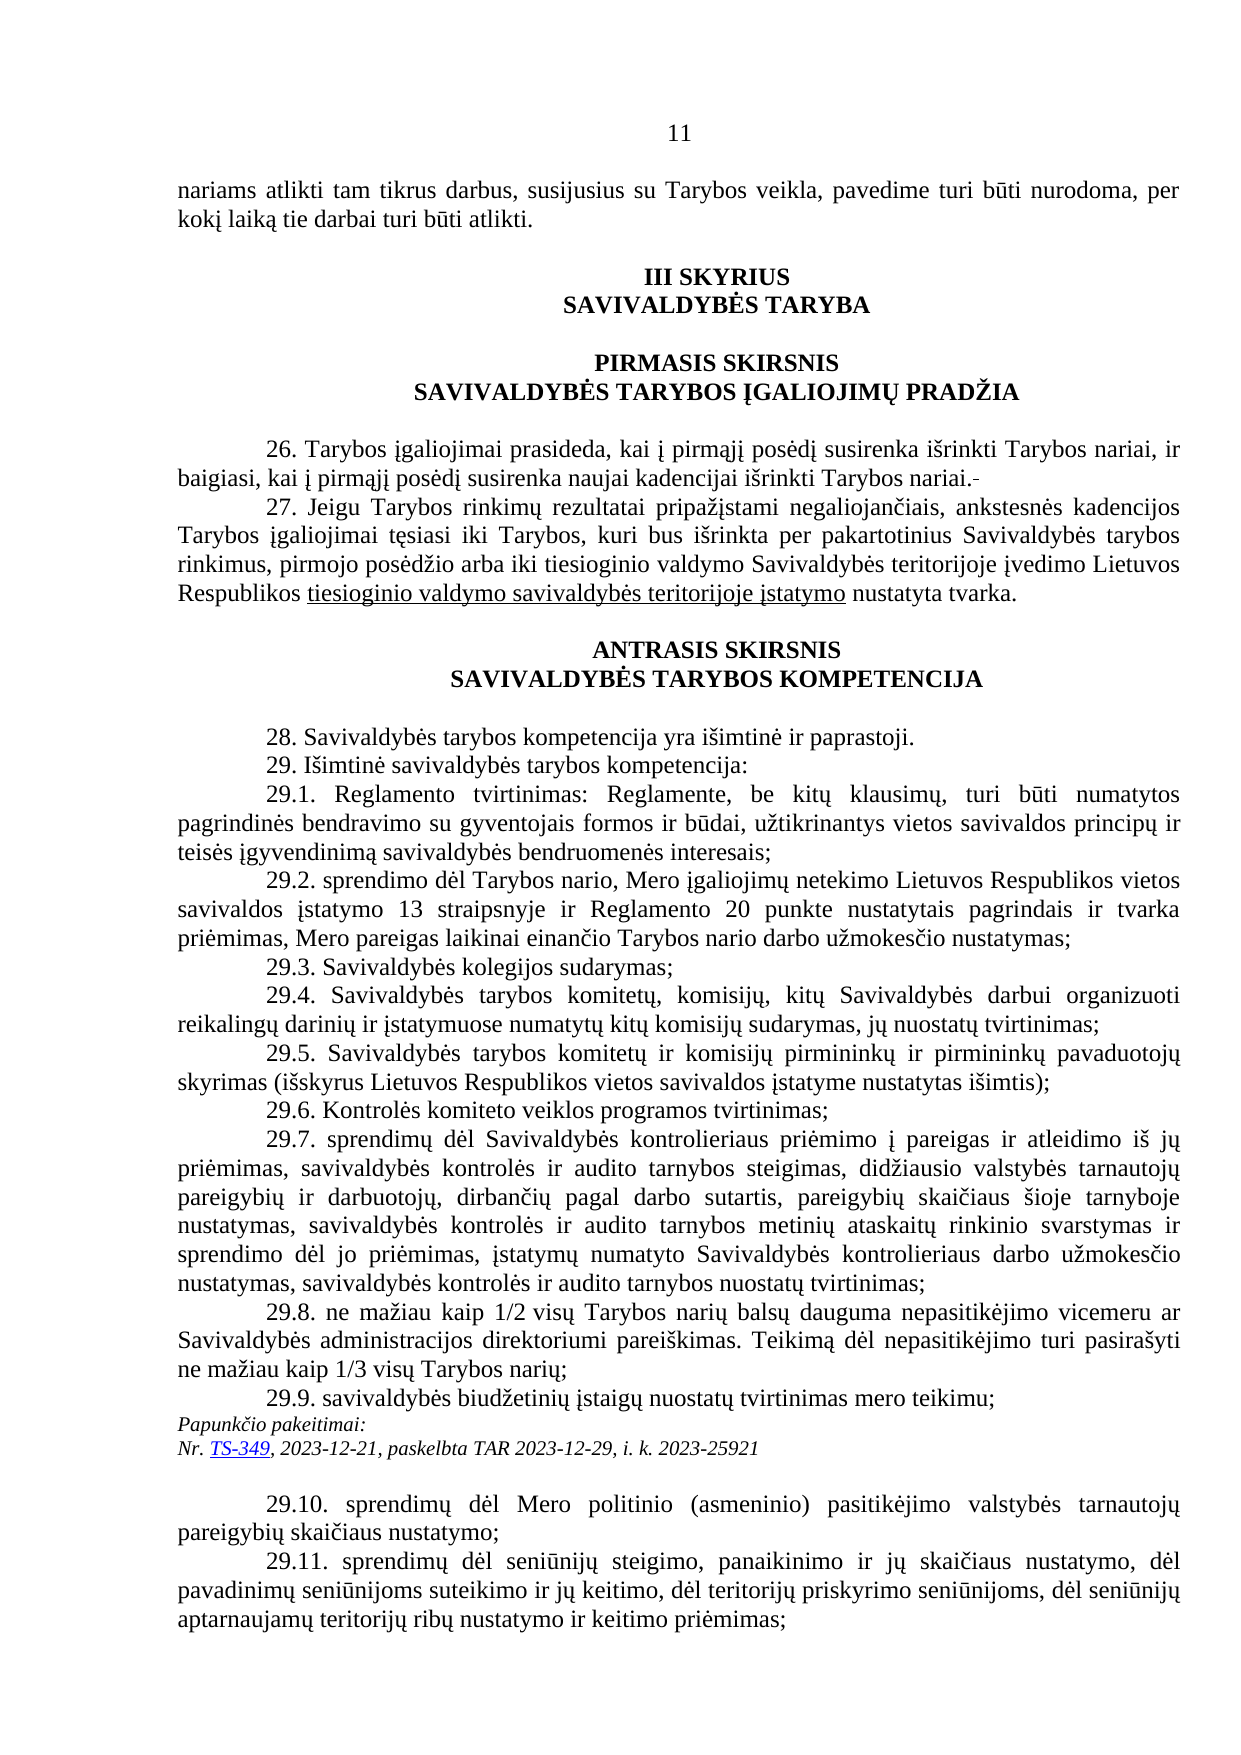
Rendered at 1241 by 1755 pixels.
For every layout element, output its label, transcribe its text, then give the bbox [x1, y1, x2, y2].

text ANTRASIS SKIRSNIS [177, 636, 1181, 664]
text nariams atlikti tam tikrus darbus, susijusius su Tarybos veikla, pavedime turi būti nurodoma, per kokį laiką tie darbai turi būti atlikti. [177, 176, 1181, 233]
text PIRMASIS SKIRSNIS [177, 348, 1181, 377]
text 29.9. savivaldybės biudžetinių įstaigų nuostatų tvirtinimas mero teikimu; [177, 1383, 1181, 1412]
text SAVIVALDYBĖS TARYBOS ĮGALIOJIMŲ PRADŽIA [177, 377, 1181, 406]
text 29.5. Savivaldybės tarybos komitetų ir komisijų pirmininkų ir pirmininkų pavaduotojų skyrimas (išskyrus Lietuvos Respublikos vietos savivaldos įstatyme nustatytas išimtis); [177, 1038, 1181, 1096]
text 29.4. Savivaldybės tarybos komitetų, komisijų, kitų Savivaldybės darbui organizuoti reikalingų darinių ir įstatymuose numatytų kitų komisijų sudarymas, jų nuostatų tvirtinimas; [177, 981, 1181, 1038]
text 29.10. sprendimų dėl Mero politinio (asmeninio) pasitikėjimo valstybės tarnautojų pareigybių skaičiaus nustatymo; [177, 1489, 1181, 1546]
text 29.11. sprendimų dėl seniūnijų steigimo, panaikinimo ir jų skaičiaus nustatymo, dėl pavadinimų seniūnijoms suteikimo ir jų keitimo, dėl teritorijų priskyrimo seniūnijoms, dėl seniūnijų aptarnaujamų teritorijų ribų nustatymo ir keitimo priėmimas; [177, 1546, 1181, 1632]
text Nr. TS-349, 2023-12-21, paskelbta TAR 2023-12-29, i. k. 2023-25921 [177, 1436, 1181, 1460]
text SAVIVALDYBĖS TARYBA [177, 291, 1181, 319]
text 29.7. sprendimų dėl Savivaldybės kontrolieriaus priėmimo į pareigas ir atleidimo iš jų priėmimas, savivaldybės kontrolės ir audito tarnybos steigimas, didžiausio valstybės tarnautojų pareigybių ir darbuotojų, dirbančių pagal darbo sutartis, pareigybių skaičiaus šioje tarnyboje nustatymas, savivaldybės kontrolės ir audito tarnybos metinių ataskaitų rinkinio svarstymas ir sprendimo dėl jo priėmimas, įstatymų numatyto Savivaldybės kontrolieriaus darbo užmokesčio nustatymas, savivaldybės kontrolės ir audito tarnybos nuostatų tvirtinimas; [177, 1124, 1181, 1297]
text 29.3. Savivaldybės kolegijos sudarymas; [177, 952, 1181, 981]
text 29.1. Reglamento tvirtinimas: Reglamente, be kitų klausimų, turi būti numatytos pagrindinės bendravimo su gyventojais formos ir būdai, užtikrinantys vietos savivaldos principų ir teisės įgyvendinimą savivaldybės bendruomenės interesais; [177, 779, 1181, 866]
text 29.6. Kontrolės komiteto veiklos programos tvirtinimas; [177, 1096, 1181, 1124]
text 26. Tarybos įgaliojimai prasideda, kai į pirmąjį posėdį susirenka išrinkti Tarybos nariai, ir baigiasi, kai į pirmąjį posėdį susirenka naujai kadencijai išrinkti Tarybos nariai. [177, 434, 1181, 492]
text III SKYRIUS [177, 262, 1181, 291]
text SAVIVALDYBĖS TARYBOS KOMPETENCIJA [177, 664, 1181, 693]
text 27. Jeigu Tarybos rinkimų rezultatai pripažįstami negaliojančiais, ankstesnės kadencijos Tarybos įgaliojimai tęsiasi iki Tarybos, kuri bus išrinkta per pakartotinius Savivaldybės tarybos rinkimus, pirmojo posėdžio arba iki tiesioginio valdymo Savivaldybės teritorijoje įvedimo Lietuvos Respublikos tiesioginio valdymo savivaldybės teritorijoje įstatymo nustatyta tvarka. [177, 492, 1181, 607]
text 29.2. sprendimo dėl Tarybos nario, Mero įgaliojimų netekimo Lietuvos Respublikos vietos savivaldos įstatymo 13 straipsnyje ir Reglamento 20 punkte nustatytais pagrindais ir tvarka priėmimas, Mero pareigas laikinai einančio Tarybos nario darbo užmokesčio nustatymas; [177, 866, 1181, 952]
text 28. Savivaldybės tarybos kompetencija yra išimtinė ir paprastoji. [177, 722, 1181, 751]
text Papunkčio pakeitimai: [177, 1412, 1181, 1436]
text 29.8. ne mažiau kaip 1/2 visų Tarybos narių balsų dauguma nepasitikėjimo vicemeru ar Savivaldybės administracijos direktoriumi pareiškimas. Teikimą dėl nepasitikėjimo turi pasirašyti ne mažiau kaip 1/3 visų Tarybos narių; [177, 1297, 1181, 1383]
text 29. Išimtinė savivaldybės tarybos kompetencija: [177, 751, 1181, 779]
